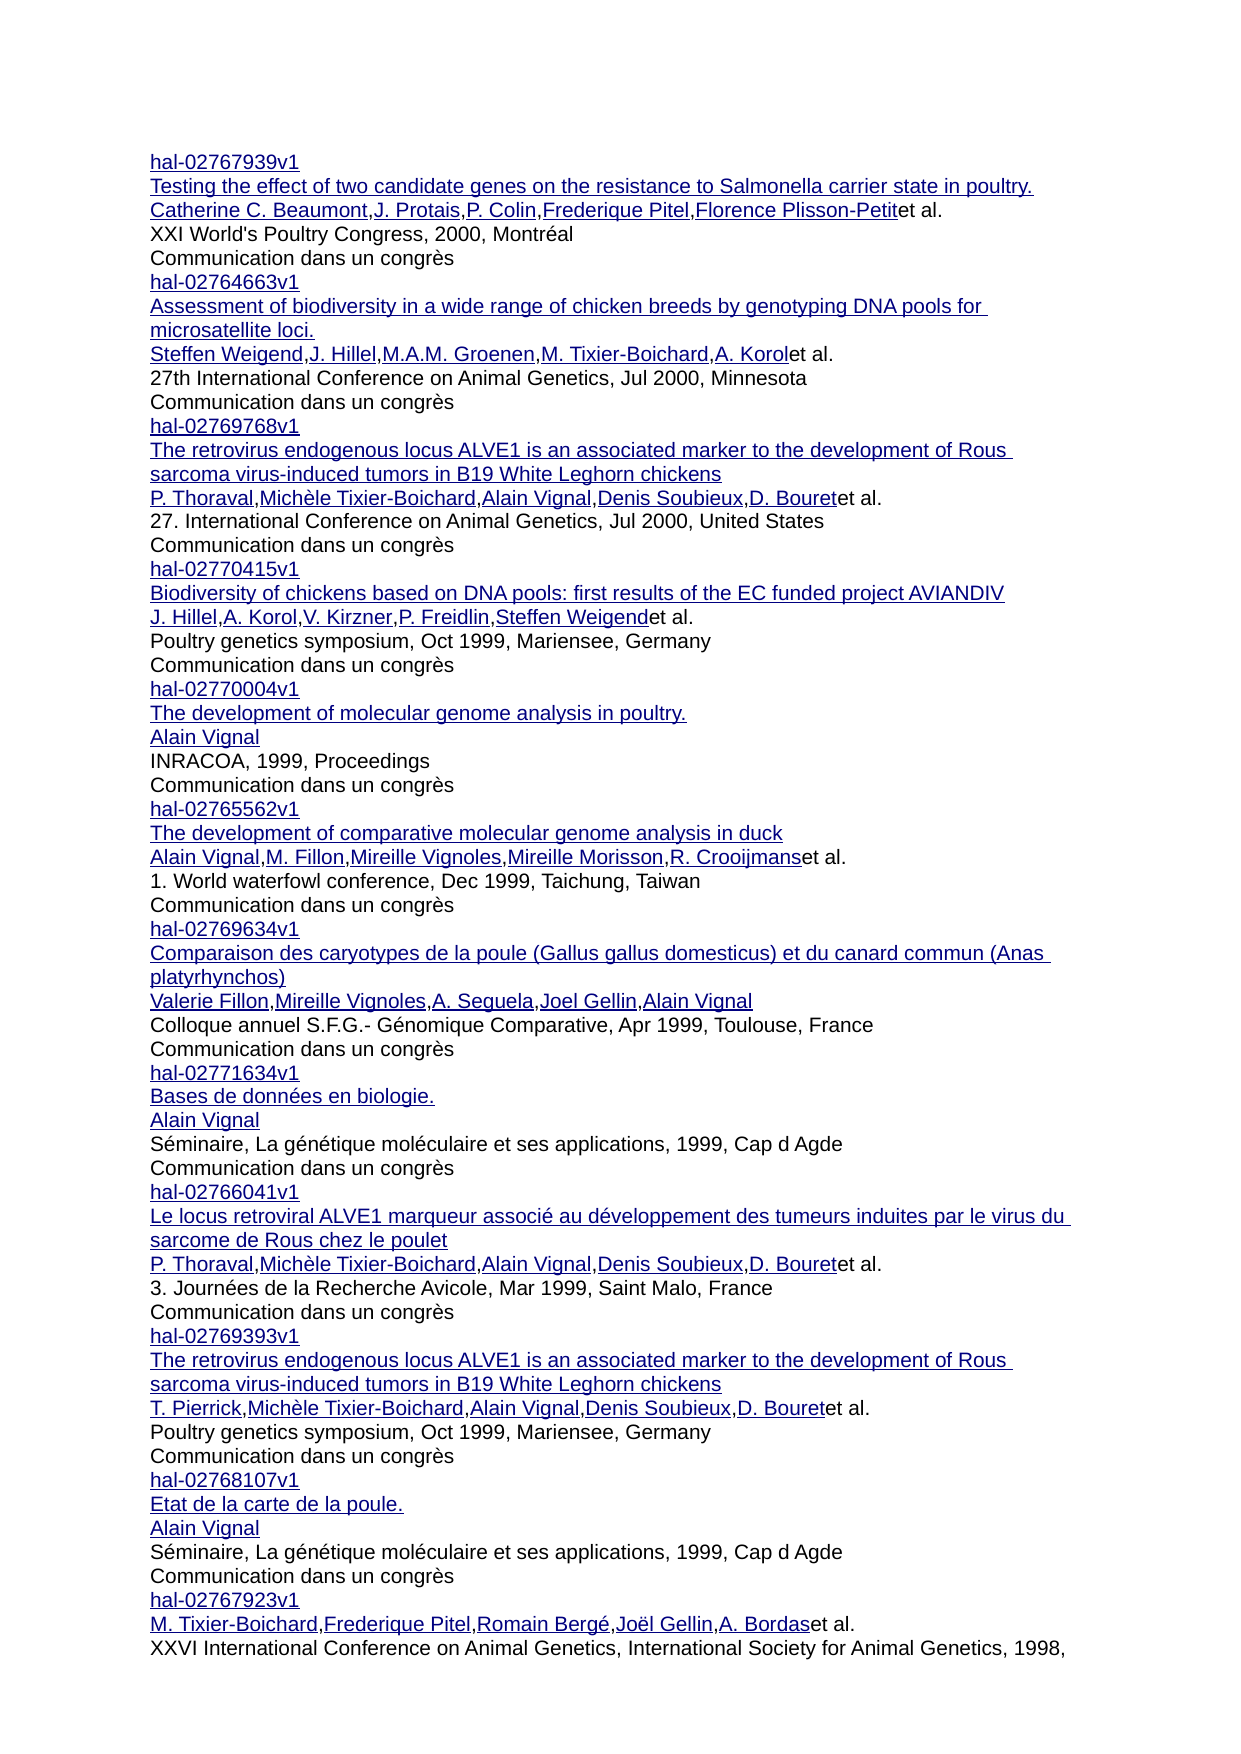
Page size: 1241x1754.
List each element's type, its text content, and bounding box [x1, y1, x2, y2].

table_cell Assessment of biodiversity in a wide range of chicken breeds by genotyping DNA pools for microsatellite loci. Steffen Weigend,J. Hillel,M.A.M. Groenen,M. Tixier-Boichard,A. Korolet al. 27th International Conference on Animal Genetics, Jul 2000, Minnesota Communication dans un congrès hal-02769768v1 [150, 294, 1090, 437]
table_cell The development of comparative molecular genome analysis in duck Alain Vignal,M. Fillon,Mireille Vignoles,Mireille Morisson,R. Crooijmanset al. 1. World waterfowl conference, Dec 1999, Taichung, Taiwan Communication dans un congrès hal-02769634v1 [150, 821, 1090, 941]
table_cell Biodiversity of chickens based on DNA pools: first results of the EC funded project AVIANDIV J. Hillel,A. Korol,V. Kirzner,P. Freidlin,Steffen Weigendet al. Poultry genetics symposium, Oct 1999, Mariensee, Germany Communication dans un congrès hal-02770004v1 [150, 581, 1090, 701]
table_cell hal-02767939v1 [150, 150, 1090, 174]
table_cell Mapping a major gene affecting skeletal growth in chicken with microsatellite markers and DNA pools. M. Tixier-Boichard,Frederique Pitel,Romain Bergé,Joël Gellin,A. Bordaset al. XXVI International Conference on Animal Genetics, International Society for Animal Genetics, 1998, Auckland, New Zealand Communication dans un congrès hal-02838278v1 [150, 1611, 1090, 1659]
table_cell The retrovirus endogenous locus ALVE1 is an associated marker to the development of Rous sarcoma virus-induced tumors in B19 White Leghorn chickens T. Pierrick,Michèle Tixier-Boichard,Alain Vignal,Denis Soubieux,D. Bouretet al. Poultry genetics symposium, Oct 1999, Mariensee, Germany Communication dans un congrès hal-02768107v1 [150, 1348, 1090, 1492]
table_cell Bases de données en biologie. Alain Vignal Séminaire, La génétique moléculaire et ses applications, 1999, Cap d Agde Communication dans un congrès hal-02766041v1 [150, 1084, 1090, 1204]
table_cell The development of molecular genome analysis in poultry. Alain Vignal INRACOA, 1999, Proceedings Communication dans un congrès hal-02765562v1 [150, 701, 1090, 821]
table_cell Le locus retroviral ALVE1 marqueur associé au développement des tumeurs induites par le virus du sarcome de Rous chez le poulet P. Thoraval,Michèle Tixier-Boichard,Alain Vignal,Denis Soubieux,D. Bouretet al. 3. Journées de la Recherche Avicole, Mar 1999, Saint Malo, France Communication dans un congrès hal-02769393v1 [150, 1204, 1090, 1348]
table_cell The retrovirus endogenous locus ALVE1 is an associated marker to the development of Rous sarcoma virus-induced tumors in B19 White Leghorn chickens P. Thoraval,Michèle Tixier-Boichard,Alain Vignal,Denis Soubieux,D. Bouretet al. 27. International Conference on Animal Genetics, Jul 2000, United States Communication dans un congrès hal-02770415v1 [150, 438, 1090, 581]
table_cell Comparaison des caryotypes de la poule (Gallus gallus domesticus) et du canard commun (Anas platyrhynchos) Valerie Fillon,Mireille Vignoles,A. Seguela,Joel Gellin,Alain Vignal Colloque annuel S.F.G.- Génomique Comparative, Apr 1999, Toulouse, France Communication dans un congrès hal-02771634v1 [150, 941, 1090, 1084]
table_cell Etat de la carte de la poule. Alain Vignal Séminaire, La génétique moléculaire et ses applications, 1999, Cap d Agde Communication dans un congrès hal-02767923v1 [150, 1492, 1090, 1611]
table_cell Testing the effect of two candidate genes on the resistance to Salmonella carrier state in poultry. Catherine C. Beaumont,J. Protais,P. Colin,Frederique Pitel,Florence Plisson-Petitet al. XXI World's Poultry Congress, 2000, Montréal Communication dans un congrès hal-02764663v1 [150, 174, 1090, 294]
